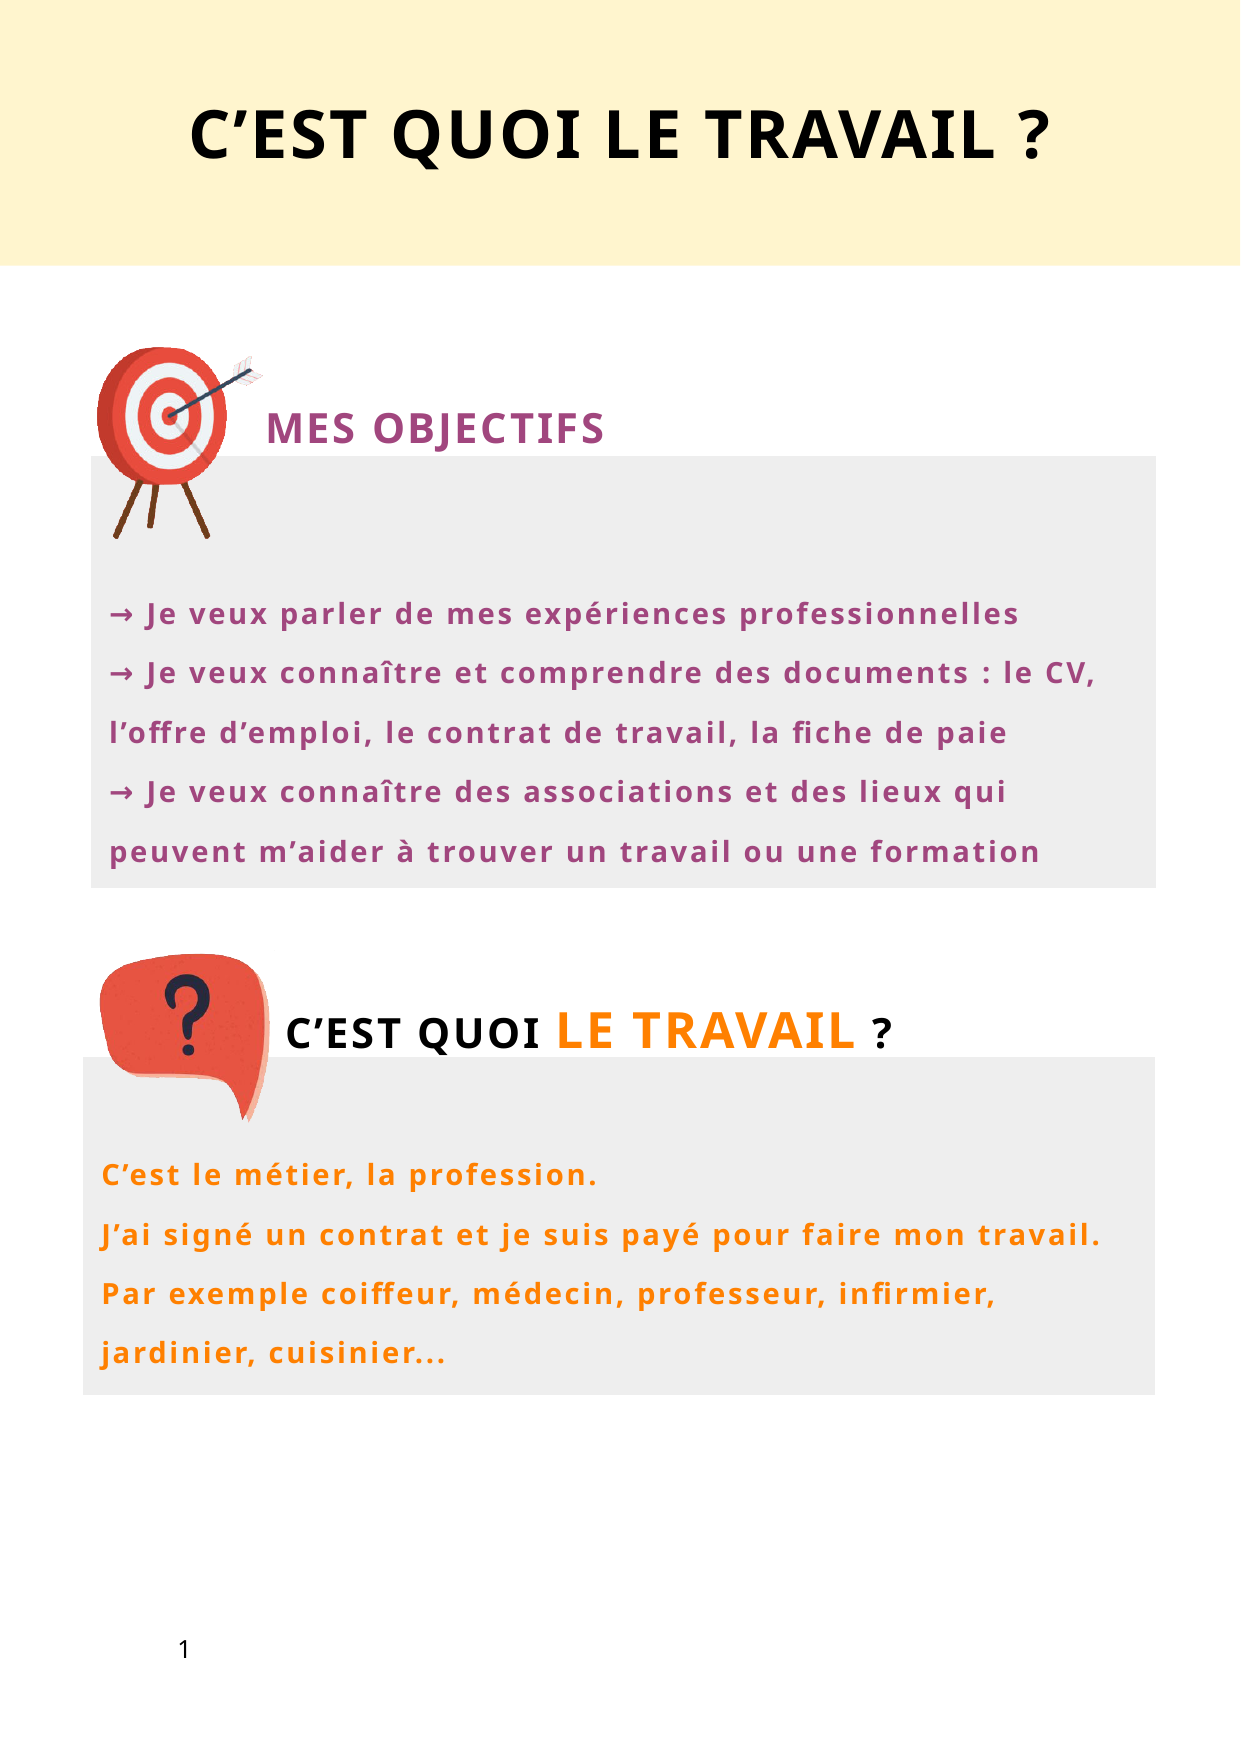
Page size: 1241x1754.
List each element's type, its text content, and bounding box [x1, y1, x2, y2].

text → Je veux connaître et comprendre des documents : le CV, l’offre d’emploi, le contrat de travail, la fiche de paie [109, 653, 1138, 752]
text → Je veux connaître des associations et des lieux qui peuvent m’aider à trouver un travail ou une formation [109, 772, 1138, 871]
picture [94, 344, 265, 541]
text C’est le métier, la profession. [101, 1154, 1137, 1194]
text Par exemple coiffeur, médecin, professeur, infirmier, jardinier, cuisinier... [101, 1273, 1137, 1372]
text J’ai signé un contrat et je suis payé pour faire mon travail. [101, 1214, 1137, 1253]
picture [97, 950, 275, 1127]
text → Je veux parler de mes expériences professionnelles [109, 593, 1138, 633]
